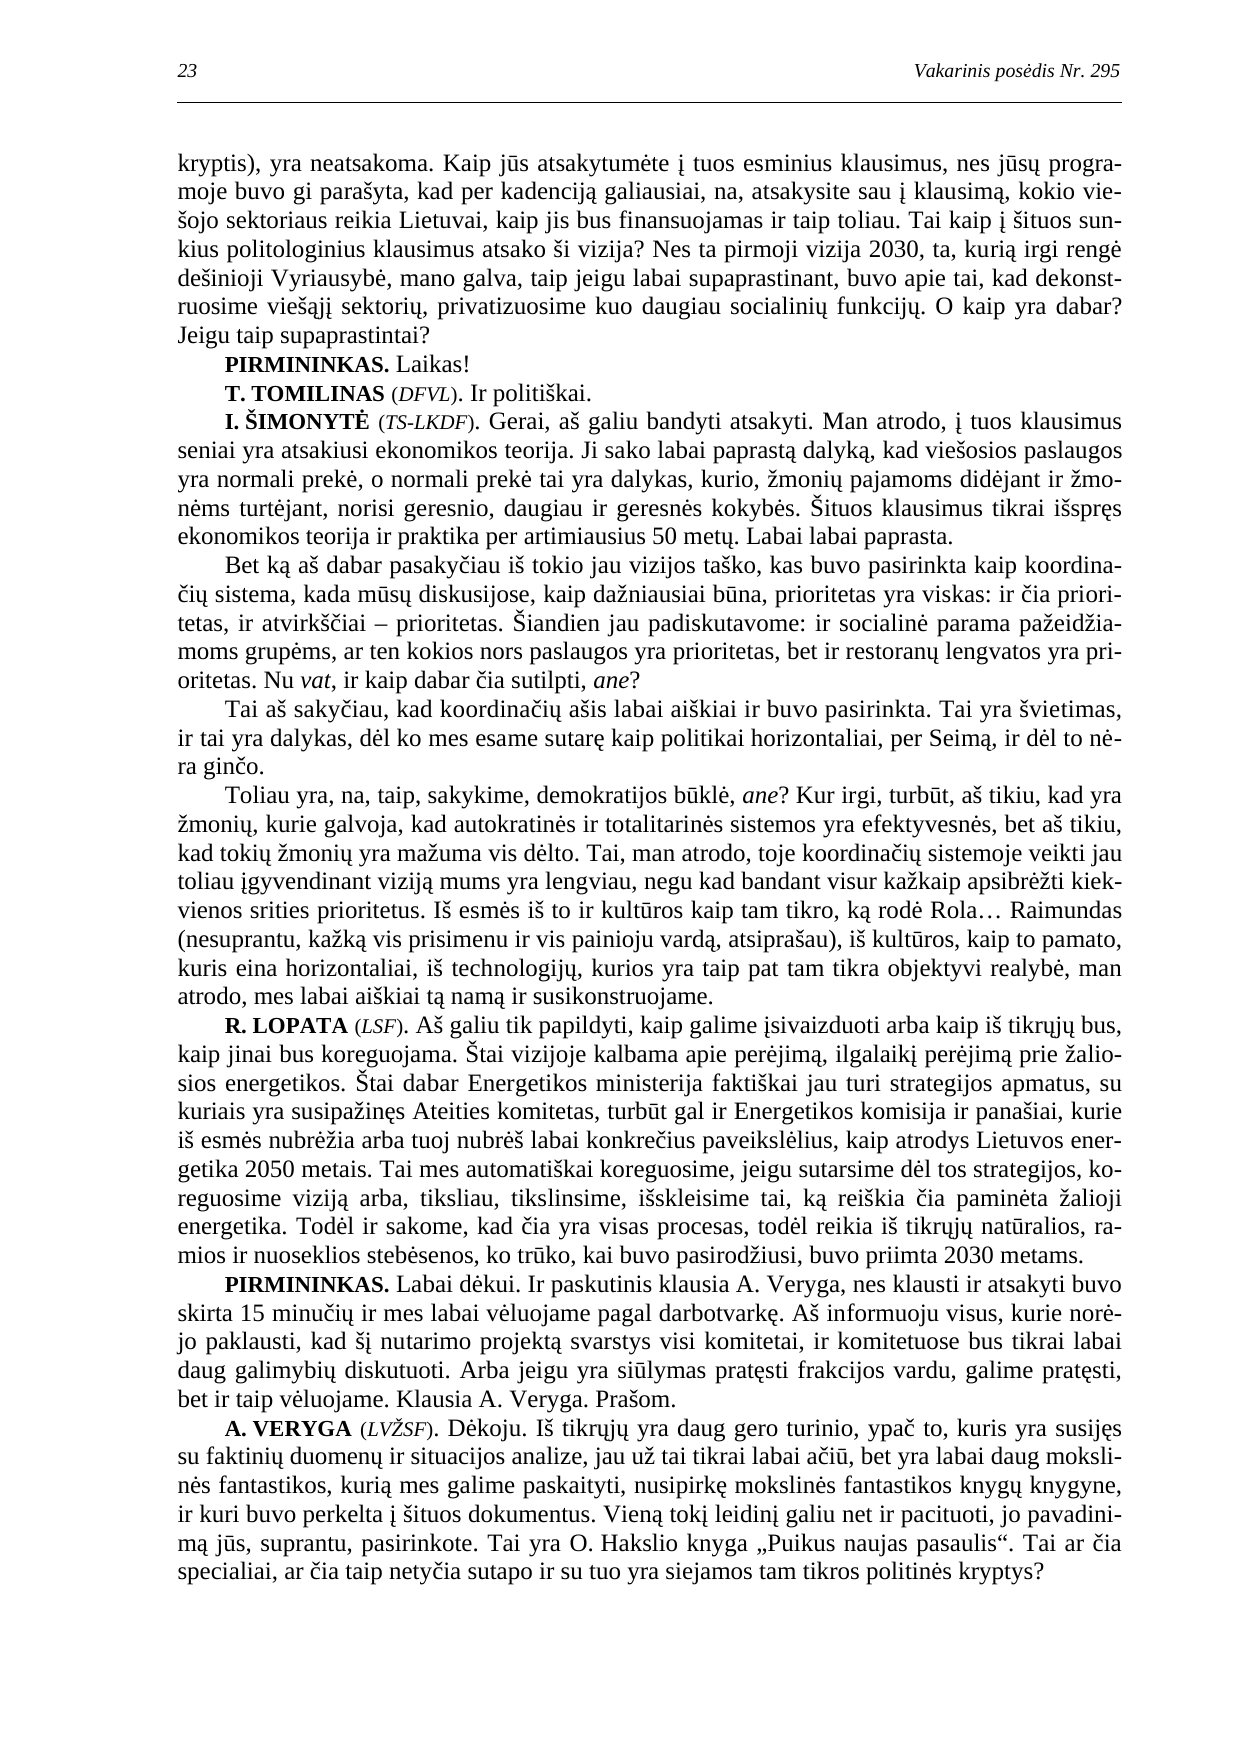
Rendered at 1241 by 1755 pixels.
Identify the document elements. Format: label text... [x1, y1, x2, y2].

text A. VERYGA (LVŽSF). Dė­ko­ju. Iš tik­rų­jų yra daug ge­ro tu­ri­nio, ypač to, ku­ris yra su­si­jęs su fak­ti­nių duo­me­nų ir si­tu­a­ci­jos ana­li­ze, jau už tai tik­rai la­bai ačiū, bet yra la­bai daug moks­li­nės fan­tas­ti­kos, ku­rią mes ga­li­me pa­skai­ty­ti, nu­si­pir­kę moks­li­nės fan­tas­ti­kos kny­gų kny­gy­ne, ir ku­ri bu­vo per­kel­ta į ši­tuos do­ku­men­tus. Vie­ną to­kį lei­di­nį ga­liu net ir pa­ci­tuo­ti, jo pa­va­di­ni­mą jūs, su­pran­tu, pa­si­rin­ko­te. Tai yra O. Haks­lio kny­ga „Pui­kus nau­jas pa­sau­lis“. Tai ar čia spe­cia­liai, ar čia taip ne­ty­čia su­ta­po ir su tuo yra sie­ja­mos tam tik­ros po­li­ti­nės kryp­tys? [177, 1413, 1122, 1585]
text R. LOPATA (LSF). Aš ga­liu tik pa­pil­dy­ti, kaip ga­li­me įsi­vaiz­duo­ti ar­ba kaip iš tik­rų­jų bus, kaip ji­nai bus ko­re­guo­ja­ma. Štai vi­zi­jo­je kal­ba­ma apie per­ėji­mą, il­ga­lai­kį per­ėji­mą prie ža­lio­sios ener­ge­ti­kos. Štai da­bar Ener­ge­ti­kos mi­nis­te­ri­ja fak­tiš­kai jau tu­ri stra­te­gi­jos ap­ma­tus, su ku­riais yra su­si­pa­ži­nęs At­ei­ties ko­mi­te­tas, tur­būt gal ir Ener­ge­ti­kos ko­mi­si­ja ir pa­na­šiai, ku­rie iš es­mės nu­brė­žia ar­ba tuoj nu­brėš la­bai kon­kre­čius pa­veiks­lė­lius, kaip at­ro­dys Lie­tu­vos ener­ge­ti­ka 2050 me­tais. Tai mes au­to­ma­tiš­kai ko­re­guo­si­me, jei­gu su­tar­si­me dėl tos stra­te­gi­jos, ko­re­guo­si­me vi­zi­ją ar­ba, tiks­liau, tiks­lin­si­me, iš­sklei­si­me tai, ką reiš­kia čia pa­mi­nė­ta ža­lio­ji ener­ge­ti­ka. To­dėl ir sa­ko­me, kad čia yra vi­sas pro­ce­sas, to­dėl rei­kia iš tik­rų­jų na­tū­ra­lios, ra­mios ir nuo­sek­lios ste­bė­se­nos, ko trū­ko, kai bu­vo pa­si­ro­džiu­si, bu­vo pri­im­ta 2030 me­tams. [177, 1010, 1122, 1269]
text Tai aš sa­ky­čiau, kad ko­or­di­na­čių ašis la­bai aiš­kiai ir bu­vo pa­si­rink­ta. Tai yra švie­ti­mas, ir tai yra da­ly­kas, dėl ko mes esa­me su­ta­rę kaip po­li­ti­kai ho­ri­zon­ta­liai, per Sei­mą, ir dėl to nė­ra gin­čo. [177, 694, 1122, 780]
text To­liau yra, na, taip, sa­ky­kime, de­mo­kra­tijos būk­lė, ane? Kur ir­gi, tur­būt, aš ti­kiu, kad yra žmo­nių, ku­rie gal­vo­ja, kad au­to­kra­ti­nės ir to­ta­li­ta­ri­nės sis­te­mos yra efek­ty­ves­nės, bet aš ti­kiu, kad to­kių žmo­nių yra ma­žu­ma vis dėl­to. Tai, man at­ro­do, to­je ko­or­di­na­čių sis­te­mo­je veik­ti jau to­liau įgy­ven­di­nant vi­zi­ją mums yra leng­viau, ne­gu kad ban­dant vi­sur kaž­kaip ap­si­brėž­ti kiek­vie­nos sri­ties pri­ori­te­tus. Iš es­mės iš to ir kul­tū­ros kaip tam tik­ro, ką ro­dė Ro­la… Rai­mun­das (ne­su­pran­tu, kaž­ką vis pri­si­me­nu ir vis pai­nio­ju var­dą, at­si­pra­šau), iš kul­tū­ros, kaip to pa­ma­to, ku­ris ei­na ho­ri­zon­ta­liai, iš tech­no­lo­gi­jų, ku­rios yra taip pat tam tik­ra ob­jek­ty­vi re­a­ly­bė, man at­ro­do, mes la­bai aiš­kiai tą na­mą ir su­si­konst­ruo­ja­me. [177, 780, 1122, 1010]
text kryp­tis), yra ne­at­sa­ko­ma. Kaip jūs at­sa­ky­tu­mė­te į tuos es­mi­nius klau­si­mus, nes jū­sų pro­gra­mo­je bu­vo gi pa­ra­šy­ta, kad per ka­den­ci­ją ga­liau­siai, na, at­sa­ky­si­te sau į klau­si­mą, ko­kio vie­šo­jo sek­to­riaus rei­kia Lie­tu­vai, kaip jis bus fi­nan­suo­ja­mas ir taip to­liau. Tai kaip į ši­tuos sun­kius po­li­to­lo­gi­nius klau­si­mus at­sa­ko ši vi­zi­ja? Nes ta pir­mo­ji vi­zi­ja 2030, ta, ku­rią ir­gi ren­gė de­ši­nio­ji Vy­riau­sy­bė, ma­no gal­va, taip jei­gu la­bai su­pap­ras­ti­nant, bu­vo apie tai, kad de­konst­ruo­si­me vie­šą­jį sek­to­rių, pri­va­ti­zuo­si­me kuo dau­giau so­cia­li­nių funk­ci­jų. O kaip yra da­bar? Jei­gu taip su­pap­ras­tin­tai? [177, 148, 1122, 349]
text T. TOMILINAS (DFVL). Ir po­li­tiš­kai. [177, 378, 1122, 406]
text I. ŠIMONYTĖ (TS-LKDF). Ge­rai, aš ga­liu ban­dy­ti at­sa­ky­ti. Man at­ro­do, į tuos klau­si­mus se­niai yra at­sa­kiu­si eko­no­mi­kos te­ori­ja. Ji sa­ko la­bai pa­pras­tą da­ly­ką, kad vie­šo­sios pa­slau­gos yra nor­ma­li pre­kė, o nor­ma­li pre­kė tai yra da­ly­kas, ku­rio, žmo­nių pa­ja­moms di­dė­jant ir žmo­nėms tur­tė­jant, no­ri­si ge­res­nio, dau­giau ir ge­res­nės ko­ky­bės. Ši­tuos klau­si­mus tik­rai iš­spręs eko­no­mi­kos te­ori­ja ir prak­ti­ka per ar­ti­miau­sius 50 me­tų. La­bai la­bai pa­pras­ta. [177, 406, 1122, 550]
text Bet ką aš da­bar pa­sa­ky­čiau iš to­kio jau vi­zi­jos taš­ko, kas bu­vo pa­si­rink­ta kaip ko­or­di­na­čių sis­te­ma, ka­da mū­sų dis­ku­si­jo­se, kaip daž­niau­siai bū­na, pri­ori­te­tas yra vis­kas: ir čia pri­ori­te­tas, ir at­virkš­čiai – pri­ori­te­tas. Šian­dien jau pa­dis­ku­ta­vome: ir so­cia­li­nė pa­ra­ma pa­žei­džia­moms gru­pėms, ar ten ko­kios nors pa­slau­gos yra pri­ori­te­tas, bet ir res­to­ra­nų leng­va­tos yra pri­ori­te­tas. Nu vat, ir kaip da­bar čia su­tilp­ti, ane? [177, 550, 1122, 694]
text PIRMININKAS. Lai­kas! [177, 349, 1122, 378]
text PIRMININKAS. La­bai dė­kui. Ir pas­ku­ti­nis klau­sia A. Ve­ry­ga, nes klaus­ti ir at­sa­ky­ti bu­vo skir­ta 15 mi­nu­čių ir mes la­bai vė­luo­ja­me pa­gal dar­bo­tvarkę. Aš in­for­muo­ju vi­sus, ku­rie no­rė­jo pa­klaus­ti, kad šį nu­ta­ri­mo pro­jek­tą svars­tys vi­si ko­mi­te­tai, ir ko­mi­te­tuo­se bus tik­rai la­bai daug ga­li­my­bių dis­ku­tuo­ti. Ar­ba jei­gu yra siū­ly­mas pra­tęs­ti frak­ci­jos var­du, ga­li­me pra­tęs­ti, bet ir taip vė­luo­ja­me. Klau­sia A. Ve­ry­ga. Pra­šom. [177, 1269, 1122, 1413]
